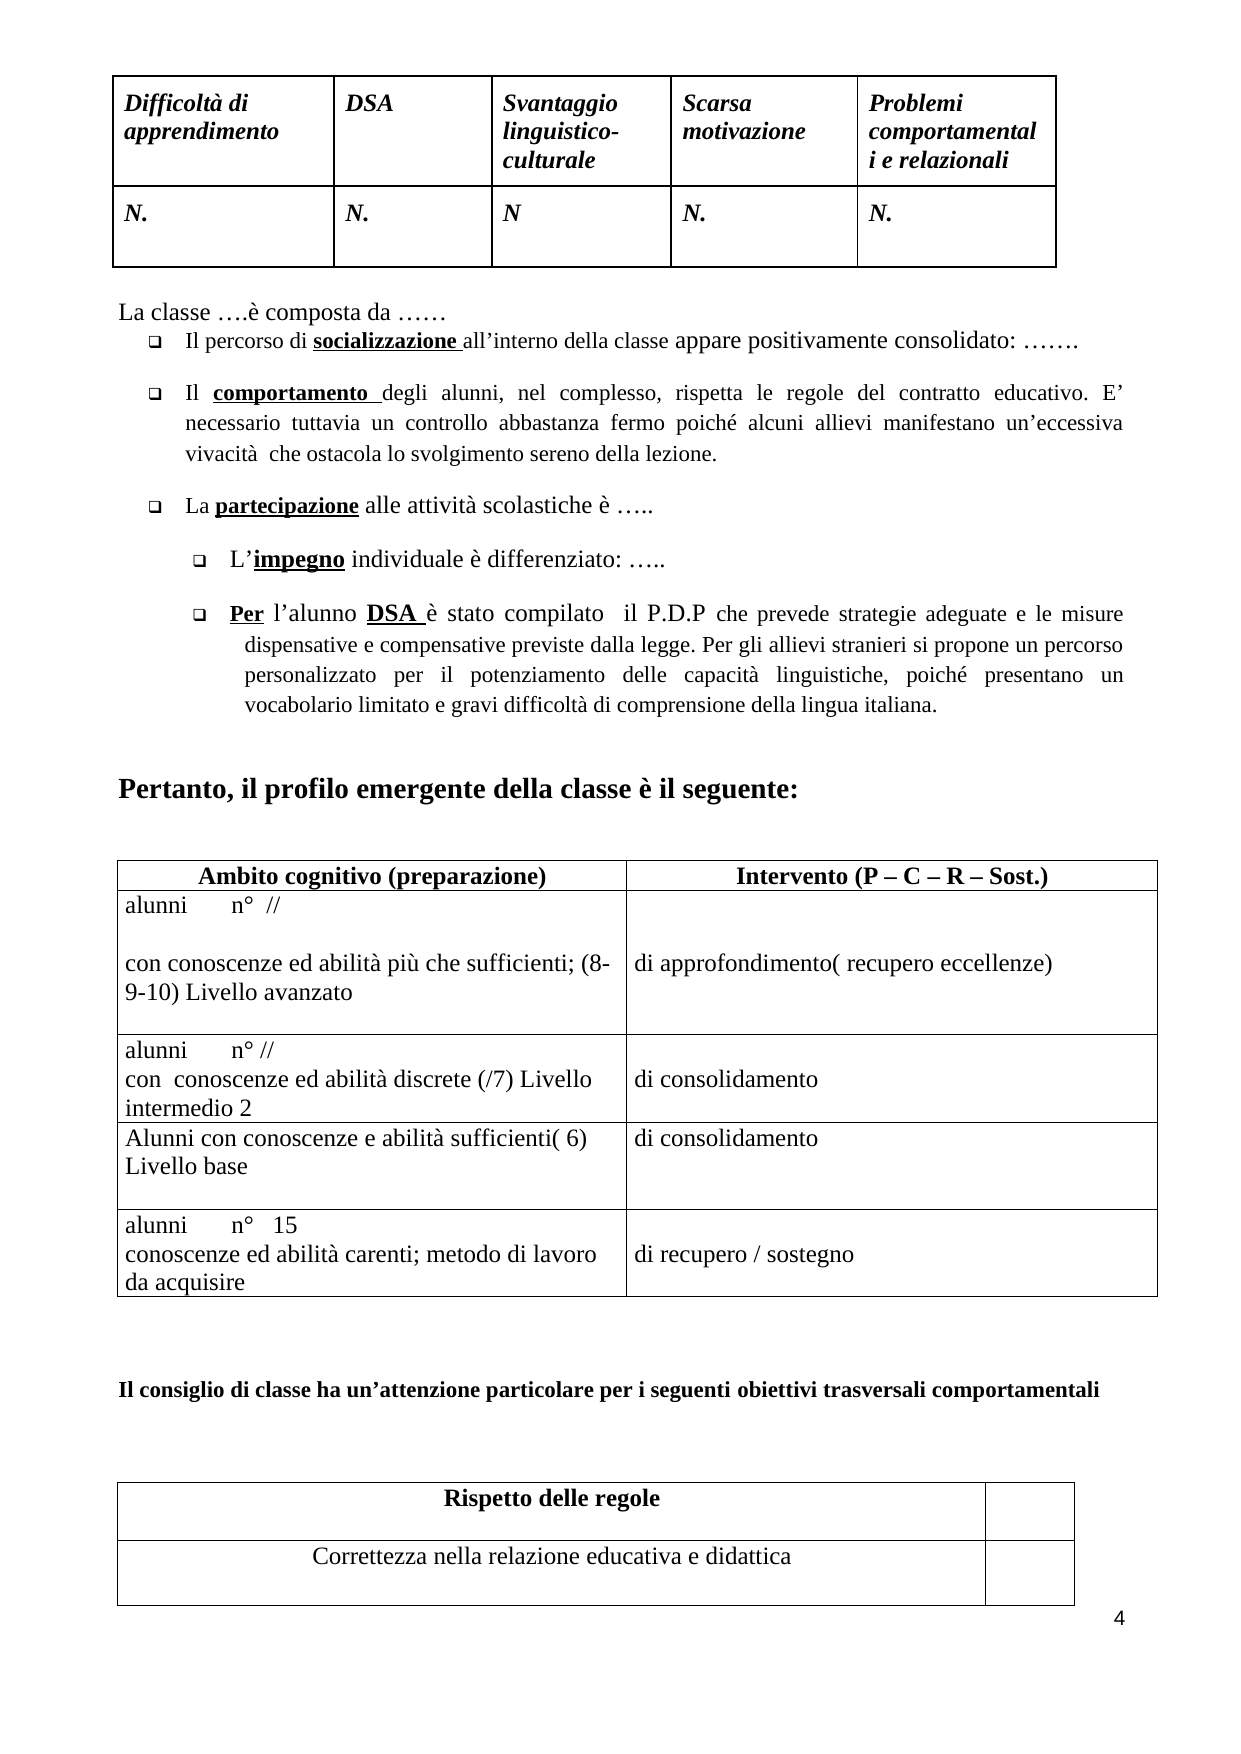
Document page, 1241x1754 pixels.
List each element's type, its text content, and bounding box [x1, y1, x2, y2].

table_cell di consolidamento [627, 1035, 1157, 1122]
text La classe ….è composta da …… [118, 297, 1125, 325]
table_cell [986, 1541, 1074, 1605]
table_cell N [493, 187, 670, 266]
table_cell alunni n° // con conoscenze ed abilità più che sufficienti; (8-9-10) Livello avanzato [118, 891, 626, 1034]
list Per l’alunno DSA è stato compilato il P.D.P che prevede strategie adeguate e le misure dispensative e compensative previste dalla legge. Per gli allievi stranieri si propone un percorso personalizzato per il potenziamento delle capacità linguistiche, poiché presentano un vocabolario limitato e gravi difficoltà di comprensione della lingua italiana. [192, 598, 1125, 718]
text Pertanto, il profilo emergente della classe è il seguente: [118, 771, 1125, 805]
table_cell Scarsa motivazione [672, 77, 857, 185]
table_cell N. [114, 187, 333, 266]
table_cell Difficoltà di apprendimento [114, 77, 333, 185]
table_header Rispetto delle regole [118, 1483, 985, 1540]
table_cell DSA [335, 77, 491, 185]
table_cell N. [335, 187, 491, 266]
table_cell Correttezza nella relazione educativa e didattica [118, 1541, 985, 1605]
text Il consiglio di classe ha un’attenzione particolare per i seguenti obiettivi trasversali comportamentali [118, 1376, 1125, 1403]
table_cell di consolidamento [627, 1123, 1157, 1209]
list Il percorso di socializzazione all’interno della classe appare positivamente consolidato: ……. [148, 325, 1125, 354]
table_cell Problemi comportamentali e relazionali [858, 77, 1055, 185]
table_cell Svantaggio linguistico-culturale [493, 77, 670, 185]
table_cell alunni n° // con conoscenze ed abilità discrete (/7) Livello intermedio 2 [118, 1035, 626, 1122]
table_cell di approfondimento( recupero eccellenze) [627, 891, 1157, 1034]
table_cell alunni n° 15 conoscenze ed abilità carenti; metodo di lavoro da acquisire [118, 1210, 626, 1296]
table_cell di recupero / sostegno [627, 1210, 1157, 1296]
list L’impegno individuale è differenziato: ….. [192, 544, 1125, 573]
list Il comportamento degli alunni, nel complesso, rispetta le regole del contratto educativo. E’ necessario tuttavia un controllo abbastanza fermo poiché alcuni allievi manifestano un’eccessiva vivacità che ostacola lo svolgimento sereno della lezione. [148, 379, 1125, 466]
table_header Ambito cognitivo (preparazione) [118, 861, 626, 889]
table_cell Alunni con conoscenze e abilità sufficienti( 6) Livello base [118, 1123, 626, 1209]
table_cell N. [672, 187, 857, 266]
table_cell N. [858, 187, 1055, 266]
list La partecipazione alle attività scolastiche è ….. [148, 491, 1125, 519]
table_header [986, 1483, 1074, 1540]
table_header Intervento (P – C – R – Sost.) [627, 861, 1157, 889]
